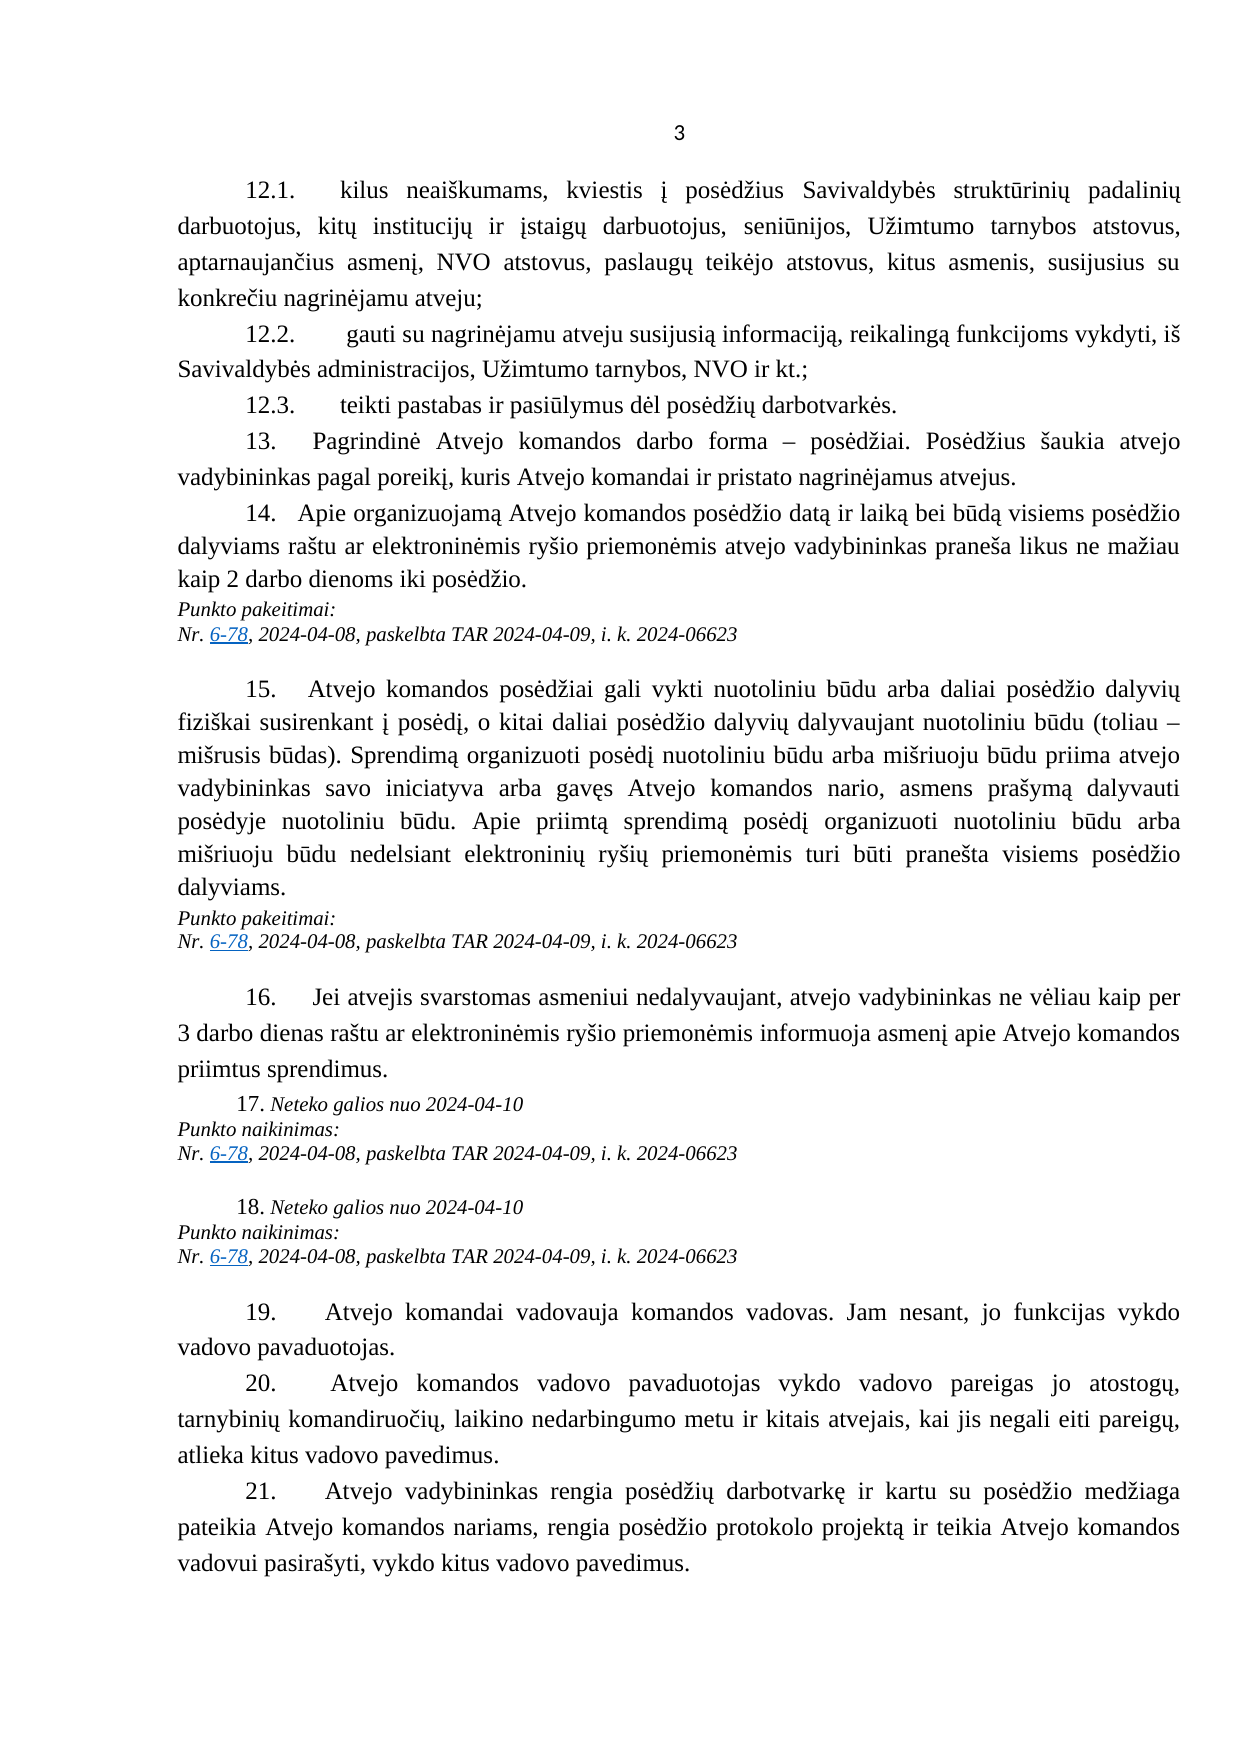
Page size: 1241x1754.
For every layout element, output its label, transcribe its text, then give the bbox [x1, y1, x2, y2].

text 15. Atvejo komandos posėdžiai gali vykti nuotoliniu būdu arba daliai posėdžio dalyvių fiziškai susirenkant į posėdį, o kitai daliai posėdžio dalyvių dalyvaujant nuotoliniu būdu (toliau – mišrusis būdas). Sprendimą organizuoti posėdį nuotoliniu būdu arba mišriuoju būdu priima atvejo vadybininkas savo iniciatyva arba gavęs Atvejo komandos nario, asmens prašymą dalyvauti posėdyje nuotoliniu būdu. Apie priimtą sprendimą posėdį organizuoti nuotoliniu būdu arba mišriuoju būdu nedelsiant elektroninių ryšių priemonėmis turi būti pranešta visiems posėdžio dalyviams. [177, 674, 1181, 901]
text 16. Jei atvejis svarstomas asmeniui nedalyvaujant, atvejo vadybininkas ne vėliau kaip per 3 darbo dienas raštu ar elektroninėmis ryšio priemonėmis informuoja asmenį apie Atvejo komandos priimtus sprendimus. [177, 982, 1181, 1083]
text Punkto naikinimas: [177, 1116, 1181, 1141]
text 12.3. teikti pastabas ir pasiūlymus dėl posėdžių darbotvarkės. [177, 391, 1181, 419]
text 13. Pagrindinė Atvejo komandos darbo forma – posėdžiai. Posėdžius šaukia atvejo vadybininkas pagal poreikį, kuris Atvejo komandai ir pristato nagrinėjamus atvejus. [177, 426, 1181, 491]
text Punkto pakeitimai: [177, 905, 1181, 929]
text Nr. 6-78, 2024-04-08, paskelbta TAR 2024-04-09, i. k. 2024-06623 [177, 1141, 1181, 1164]
text 17. Neteko galios nuo 2024-04-10 [177, 1090, 1181, 1116]
text Nr. 6-78, 2024-04-08, paskelbta TAR 2024-04-09, i. k. 2024-06623 [177, 621, 1181, 646]
text Nr. 6-78, 2024-04-08, paskelbta TAR 2024-04-09, i. k. 2024-06623 [177, 929, 1181, 953]
text Punkto pakeitimai: [177, 597, 1181, 621]
text 20. Atvejo komandos vadovo pavaduotojas vykdo vadovo pareigas jo atostogų, tarnybinių komandiruočių, laikino nedarbingumo metu ir kitais atvejais, kai jis negali eiti pareigų, atlieka kitus vadovo pavedimus. [177, 1368, 1181, 1469]
text 18. Neteko galios nuo 2024-04-10 [177, 1193, 1181, 1220]
text 12.2. gauti su nagrinėjamu atveju susijusią informaciją, reikalingą funkcijoms vykdyti, iš Savivaldybės administracijos, Užimtumo tarnybos, NVO ir kt.; [177, 319, 1181, 383]
text 12.1. kilus neaiškumams, kviestis į posėdžius Savivaldybės struktūrinių padalinių darbuotojus, kitų institucijų ir įstaigų darbuotojus, seniūnijos, Užimtumo tarnybos atstovus, aptarnaujančius asmenį, NVO atstovus, paslaugų teikėjo atstovus, kitus asmenis, susijusius su konkrečiu nagrinėjamu atveju; [177, 175, 1181, 311]
text 14. Apie organizuojamą Atvejo komandos posėdžio datą ir laiką bei būdą visiems posėdžio dalyviams raštu ar elektroninėmis ryšio priemonėmis atvejo vadybininkas praneša likus ne mažiau kaip 2 darbo dienoms iki posėdžio. [177, 498, 1181, 593]
text 19. Atvejo komandai vadovauja komandos vadovas. Jam nesant, jo funkcijas vykdo vadovo pavaduotojas. [177, 1297, 1181, 1361]
text Punkto naikinimas: [177, 1220, 1181, 1244]
text Nr. 6-78, 2024-04-08, paskelbta TAR 2024-04-09, i. k. 2024-06623 [177, 1244, 1181, 1268]
text 21. Atvejo vadybininkas rengia posėdžių darbotvarkę ir kartu su posėdžio medžiaga pateikia Atvejo komandos nariams, rengia posėdžio protokolo projektą ir teikia Atvejo komandos vadovui pasirašyti, vykdo kitus vadovo pavedimus. [177, 1476, 1181, 1577]
